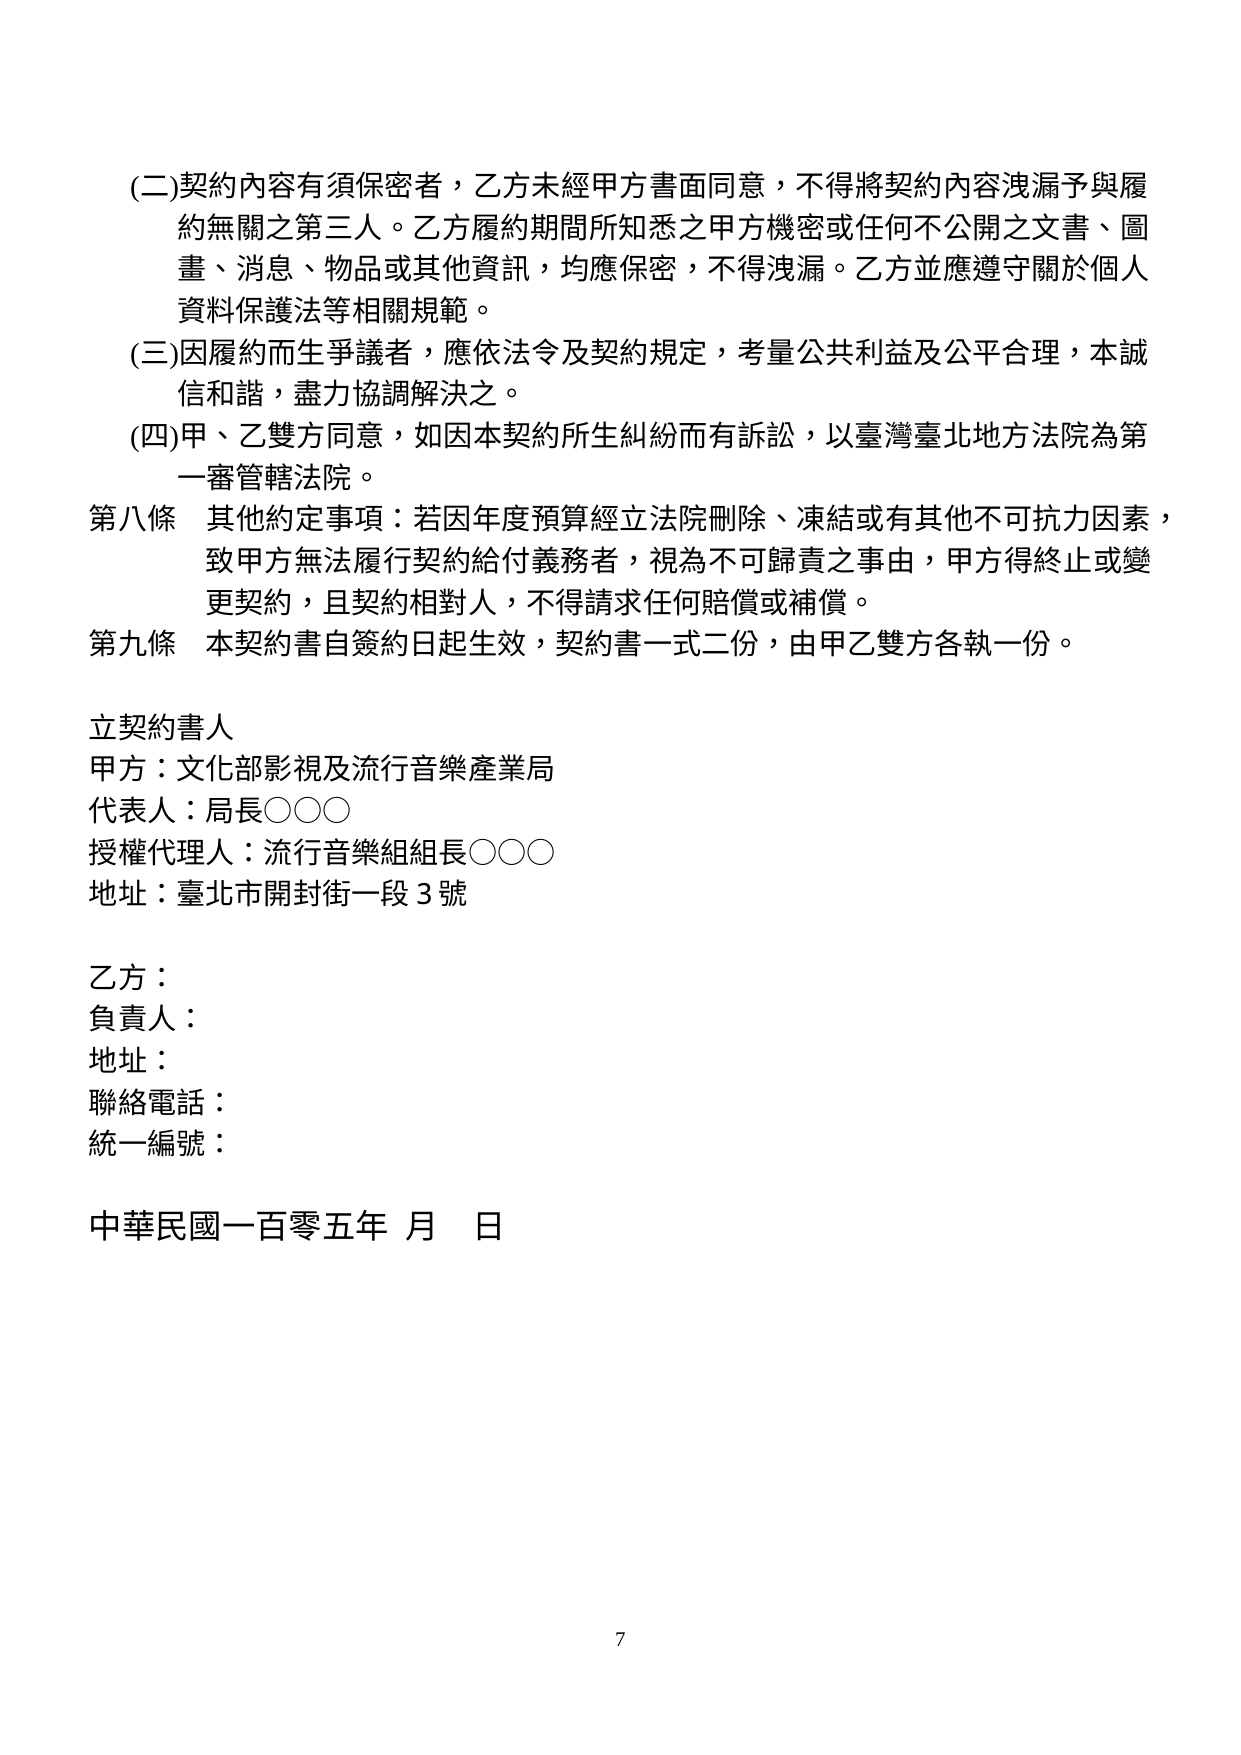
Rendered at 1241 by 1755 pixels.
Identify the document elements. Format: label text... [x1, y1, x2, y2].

text 代表人：局長○○○ [89, 788, 1152, 830]
text (四)甲、乙雙方同意，如因本契約所生糾紛而有訴訟，以臺灣臺北地方法院為第一審管轄法院。 [130, 413, 1152, 496]
text 統一編號： [89, 1121, 1152, 1163]
text 中華民國一百零五年 月 日 [89, 1205, 1152, 1246]
text 地址：臺北市開封街一段3號 [89, 871, 1152, 913]
text 第九條 本契約書自簽約日起生效，契約書一式二份，由甲乙雙方各執一份。 [89, 621, 1152, 663]
text 聯絡電話： [89, 1080, 1152, 1121]
text 負責人： [89, 996, 1152, 1038]
text 第八條 其他約定事項：若因年度預算經立法院刪除、凍結或有其他不可抗力因素，致甲方無法履行契約給付義務者，視為不可歸責之事由，甲方得終止或變更契約，且契約相對人，不得請求任何賠償或補償。 [89, 496, 1152, 621]
text 立契約書人 [89, 705, 1152, 746]
text 甲方：文化部影視及流行音樂產業局 [89, 746, 1152, 788]
text 授權代理人：流行音樂組組長○○○ [89, 830, 1152, 871]
text 地址： [89, 1038, 1152, 1080]
text 乙方： [89, 955, 1152, 996]
text (三)因履約而生爭議者，應依法令及契約規定，考量公共利益及公平合理，本誠信和諧，盡力協調解決之。 [130, 330, 1152, 413]
text (二)契約內容有須保密者，乙方未經甲方書面同意，不得將契約內容洩漏予與履約無關之第三人。乙方履約期間所知悉之甲方機密或任何不公開之文書、圖畫、消息、物品或其他資訊，均應保密，不得洩漏。乙方並應遵守關於個人資料保護法等相關規範。 [130, 163, 1152, 330]
